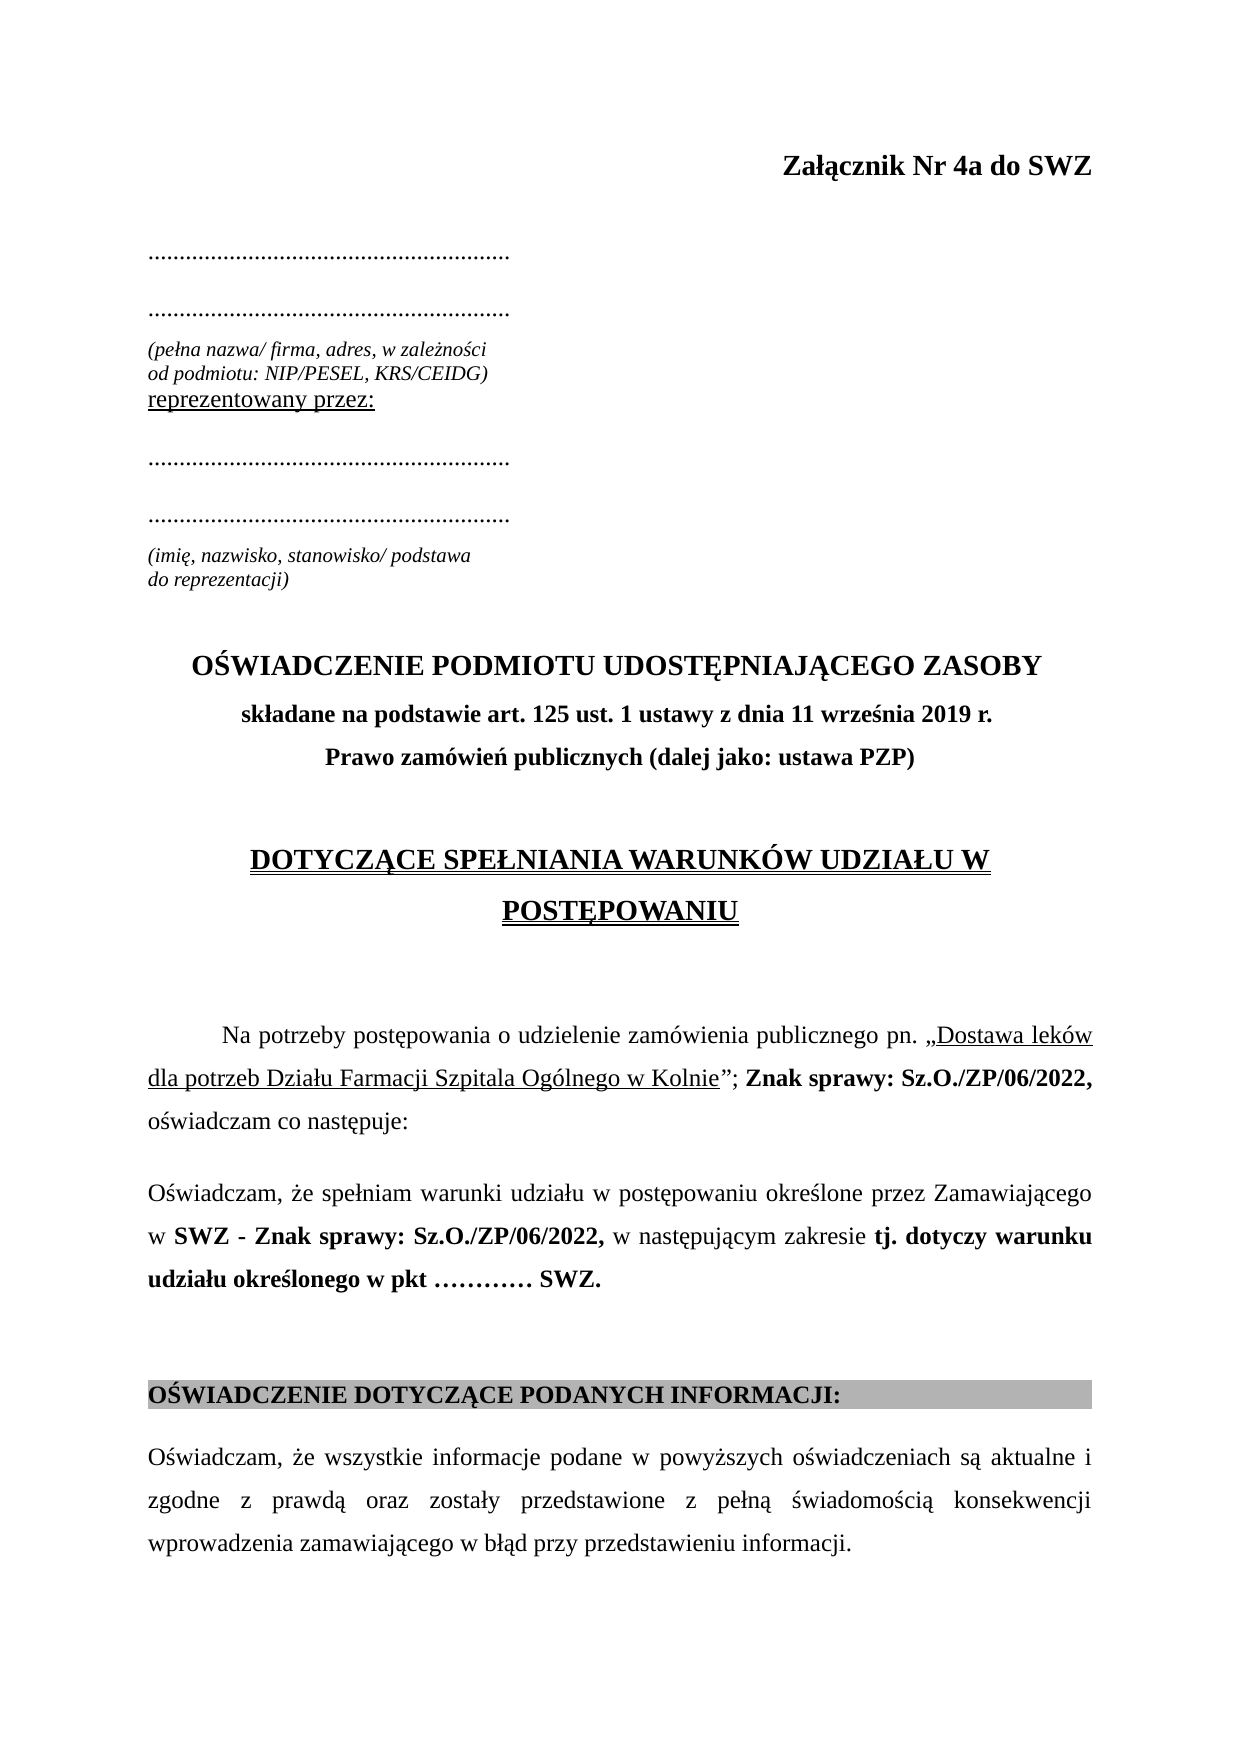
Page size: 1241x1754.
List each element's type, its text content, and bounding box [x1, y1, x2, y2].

text Prawo zamówień publicznych (dalej jako: ustawa PZP) [148, 742, 1092, 771]
text składane na podstawie art. 125 ust. 1 ustawy z dnia 11 września 2019 r. [148, 699, 1092, 727]
text .......................................................... [148, 442, 1092, 471]
text Na potrzeby postępowania o udzielenie zamówienia publicznego pn. „Dostawa leków dla potrzeb Działu Farmacji Szpitala Ogólnego w Kolnie”; Znak sprawy: Sz.O./ZP/06/2022, oświadczam co następuje: [148, 1020, 1092, 1135]
text reprezentowany przez: [148, 384, 1092, 413]
text DOTYCZĄCE SPEŁNIANIA WARUNKÓW UDZIAŁU W POSTĘPOWANIU [148, 842, 1092, 926]
text .......................................................... [148, 293, 1092, 322]
text .......................................................... [148, 499, 1092, 528]
text od podmiotu: NIP/PESEL, KRS/CEIDG) [148, 361, 1092, 384]
text .......................................................... [148, 236, 1092, 264]
text OŚWIADCZENIE PODMIOTU UDOSTĘPNIAJĄCEGO ZASOBY [148, 648, 1092, 682]
text Oświadczam, że spełniam warunki udziału w postępowaniu określone przez Zamawiającego w SWZ - Znak sprawy: Sz.O./ZP/06/2022, w następującym zakresie tj. dotyczy warunku udziału określonego w pkt ………… SWZ. [148, 1178, 1092, 1293]
text Oświadczam, że wszystkie informacje podane w powyższych oświadczeniach są aktualne i zgodne z prawdą oraz zostały przedstawione z pełną świadomością konsekwencji wprowadzenia zamawiającego w błąd przy przedstawieniu informacji. [148, 1442, 1092, 1557]
text OŚWIADCZENIE DOTYCZĄCE PODANYCH INFORMACJI: [148, 1380, 1092, 1409]
subtitle Załącznik Nr 4a do SWZ [148, 148, 1092, 181]
text (pełna nazwa/ firma, adres, w zależności [148, 336, 1092, 361]
text do reprezentacji) [148, 567, 1092, 591]
text (imię, nazwisko, stanowisko/ podstawa [148, 543, 1092, 567]
